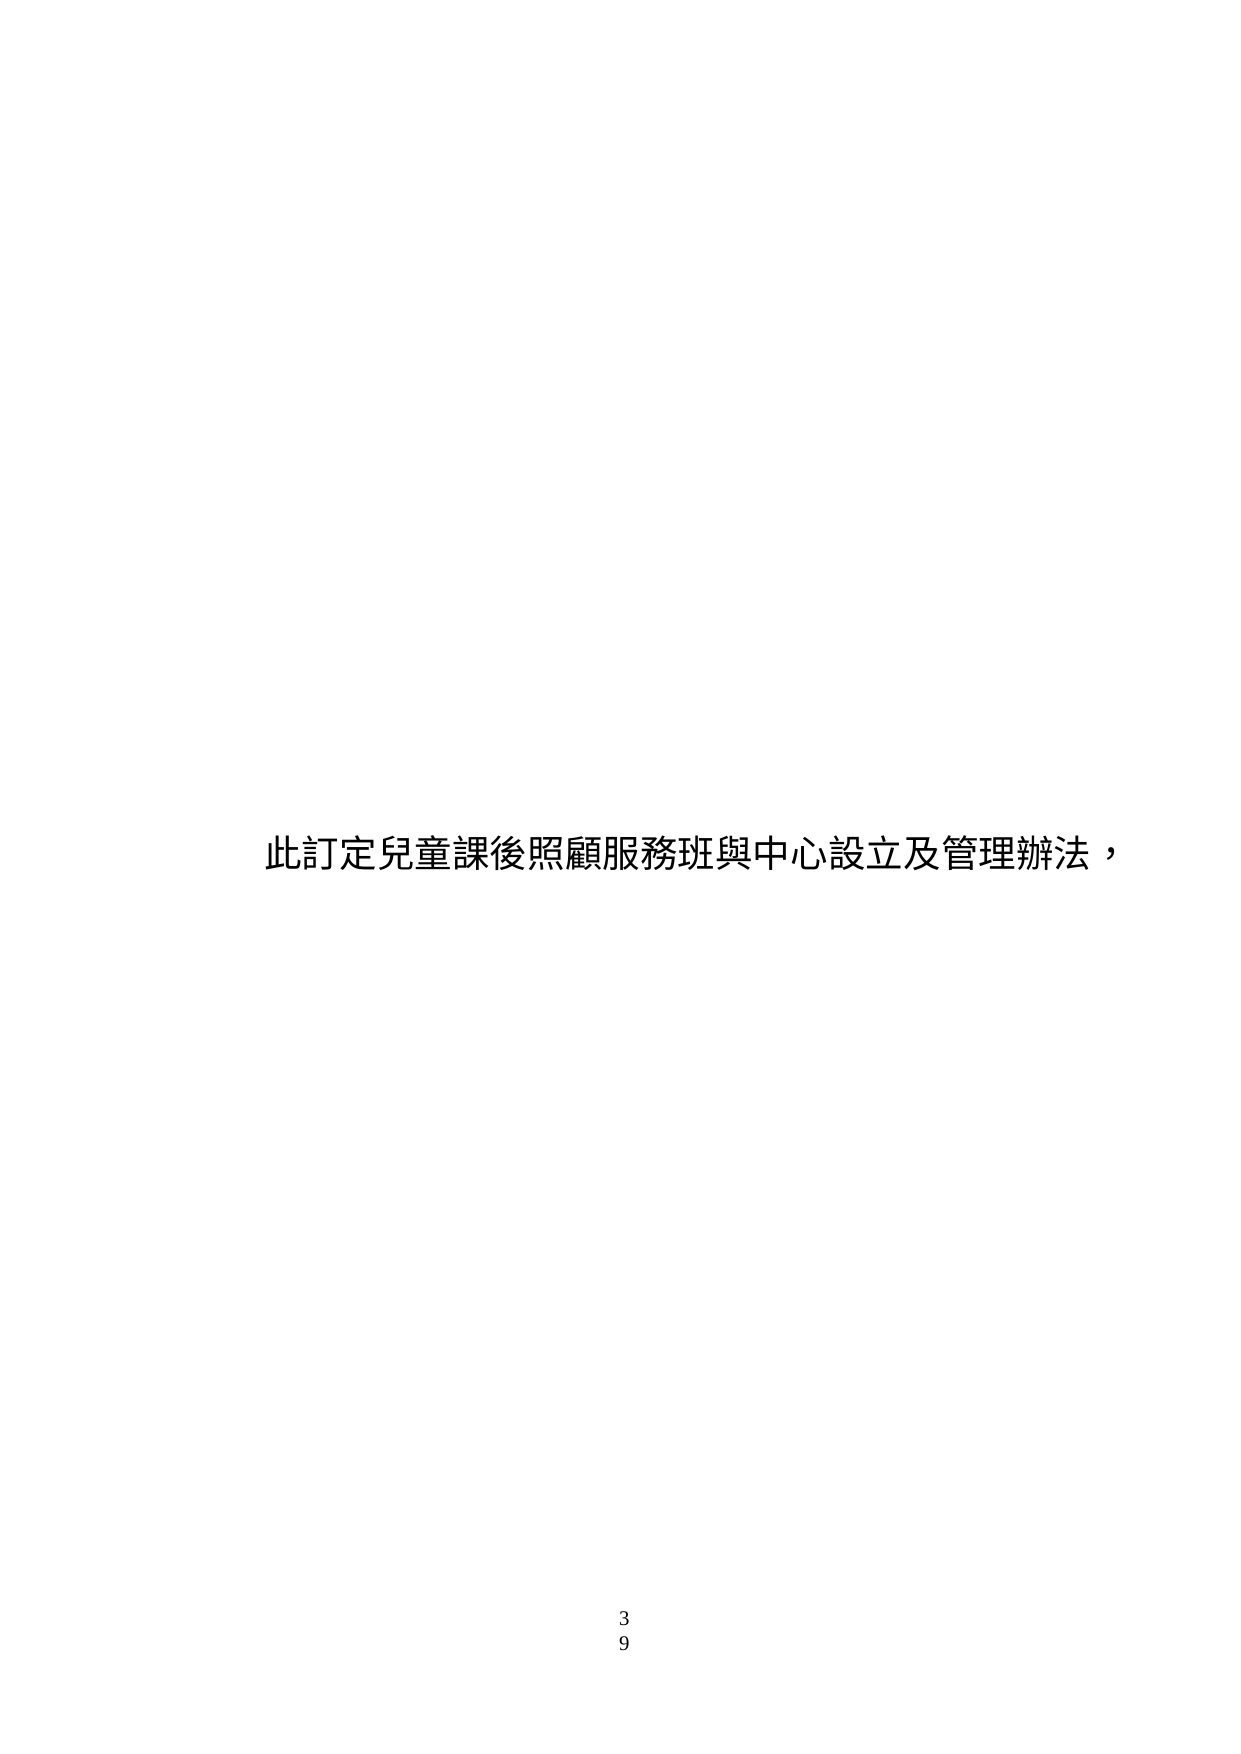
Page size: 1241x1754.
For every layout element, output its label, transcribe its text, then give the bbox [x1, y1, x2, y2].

text 5、第七款之國民小學課後照顧服務班費，依兒童及少年福利與權益保障法第七十六條第三項規定，有關兒童課後照顧服務班之收費項目、用途與基準及其他應遵行事項等，由中央主管機關定之。教育部依此訂定兒童課後照顧服務班與中心設立及管理辦法，其第三十二條明定直轄市政府得另訂補充規定。復教育局訂有「臺北市國民小學辦理課後照顧服務班補充規定」，爰配合修正。 [207, 809, 1092, 872]
